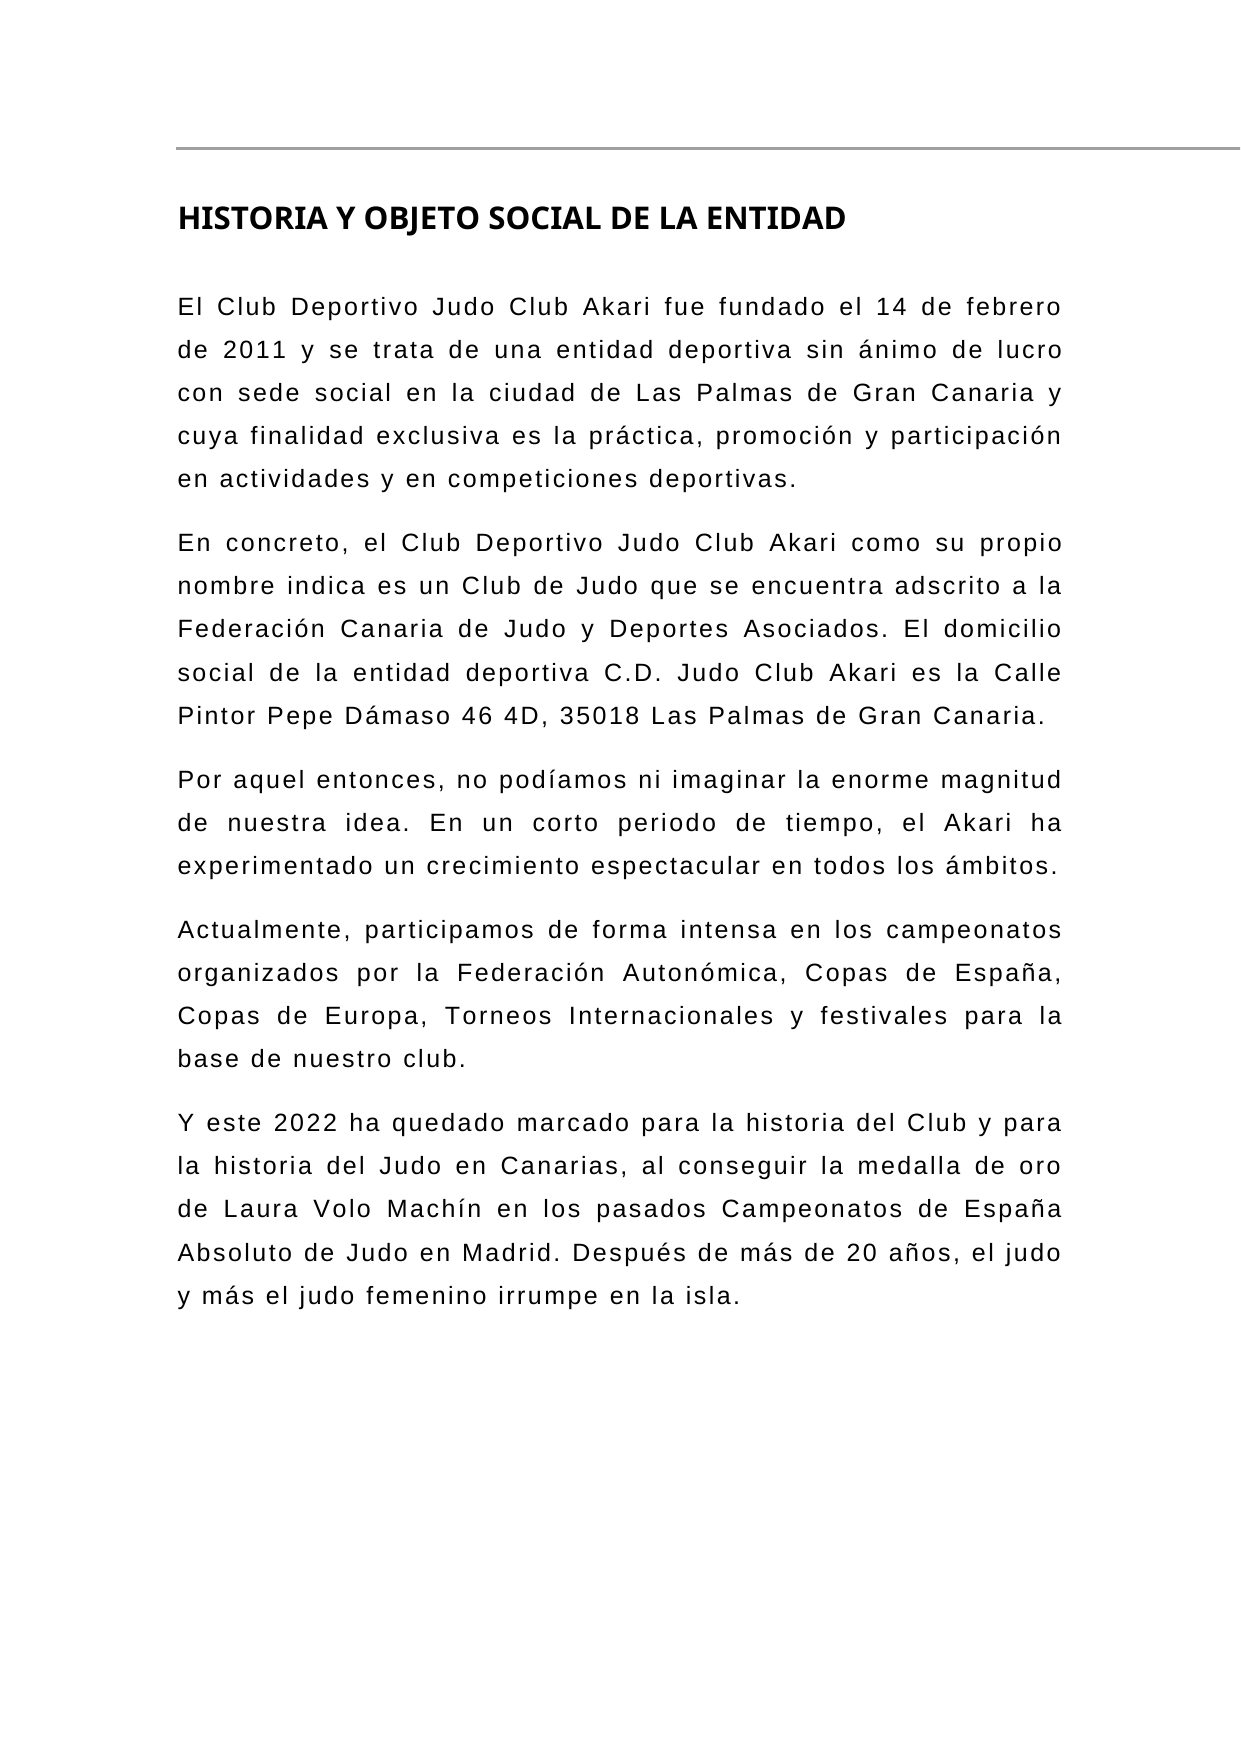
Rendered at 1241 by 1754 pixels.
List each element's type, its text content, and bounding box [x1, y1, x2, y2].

subtitle HISTORIA Y OBJETO SOCIAL DE LA ENTIDAD [177, 196, 1063, 239]
text Actualmente, participamos de forma intensa en los campeonatos organizados por la Federación Autonómica, Copas de España, Copas de Europa, Torneos Internacionales y festivales para la base de nuestro club. [177, 915, 1063, 1073]
text Y este 2022 ha quedado marcado para la historia del Club y para la historia del Judo en Canarias, al conseguir la medalla de oro de Laura Volo Machín en los pasados Campeonatos de España Absoluto de Judo en Madrid. Después de más de 20 años, el judo y más el judo femenino irrumpe en la isla. [177, 1108, 1063, 1309]
text Por aquel entonces, no podíamos ni imaginar la enorme magnitud de nuestra idea. En un corto periodo de tiempo, el Akari ha experimentado un crecimiento espectacular en todos los ámbitos. [177, 764, 1063, 879]
text El Club Deportivo Judo Club Akari fue fundado el 14 de febrero de 2011 y se trata de una entidad deportiva sin ánimo de lucro con sede social en la ciudad de Las Palmas de Gran Canaria y cuya finalidad exclusiva es la práctica, promoción y participación en actividades y en competiciones deportivas. [177, 292, 1063, 493]
text En concreto, el Club Deportivo Judo Club Akari como su propio nombre indica es un Club de Judo que se encuentra adscrito a la Federación Canaria de Judo y Deportes Asociados. El domicilio social de la entidad deportiva C.D. Judo Club Akari es la Calle Pintor Pepe Dámaso 46 4D, 35018 Las Palmas de Gran Canaria. [177, 528, 1063, 729]
